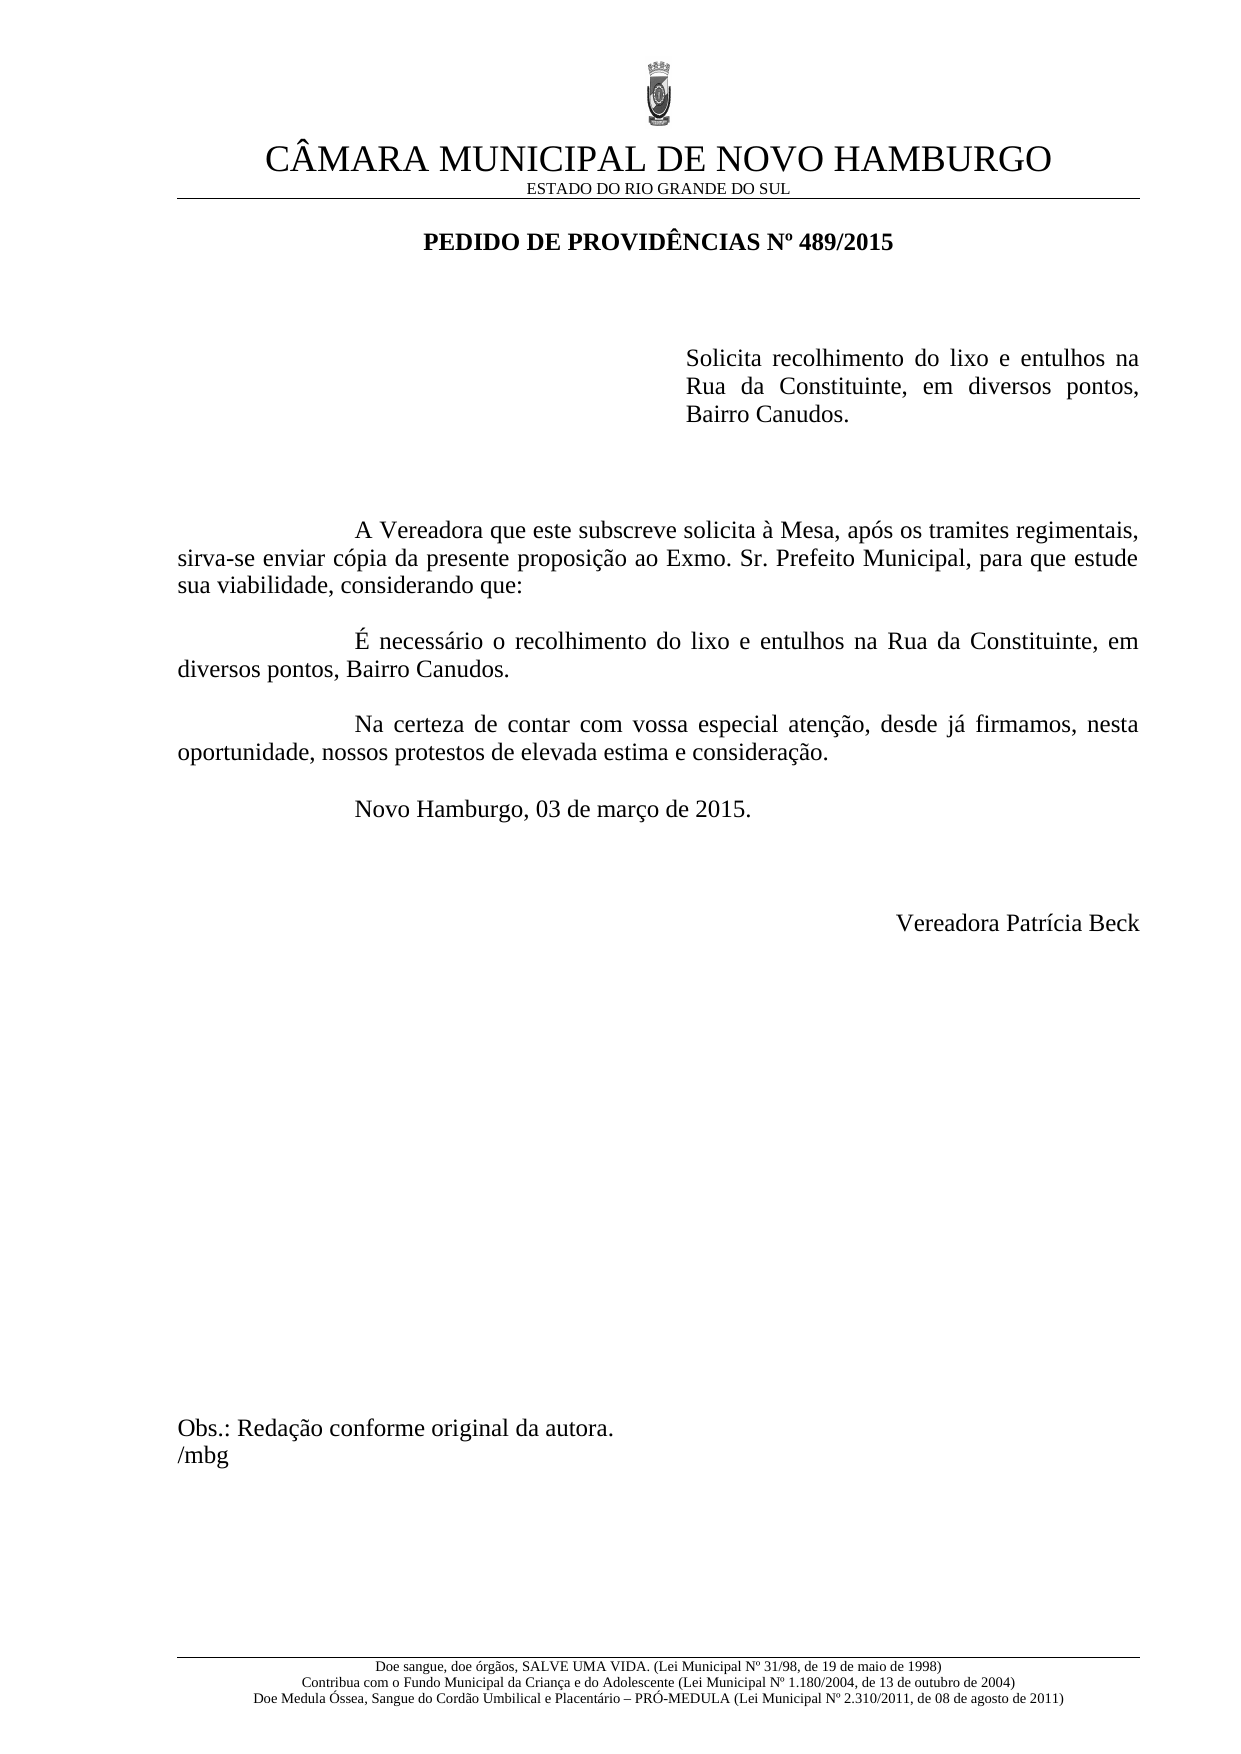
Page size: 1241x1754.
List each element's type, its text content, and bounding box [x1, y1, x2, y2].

text A Vereadora que este subscreve solicita à Mesa, após os tramites regimentais, sirva-se enviar cópia da presente proposição ao Exmo. Sr. Prefeito Municipal, para que estude sua viabilidade, considerando que: [177, 516, 1140, 599]
text Novo Hamburgo, 03 de março de 2015. [177, 795, 1140, 823]
text É necessário o recolhimento do lixo e entulhos na Rua da Constituinte, em diversos pontos, Bairro Canudos. [177, 627, 1140, 682]
text Solicita recolhimento do lixo e entulhos na Rua da Constituinte, em diversos pontos, Bairro Canudos. [686, 344, 1140, 428]
text Vereadora Patrícia Beck [177, 909, 1140, 937]
text /mbg [177, 1441, 1140, 1469]
text Obs.: Redação conforme original da autora. [177, 1414, 1140, 1441]
text PEDIDO DE PROVIDÊNCIAS Nº 489/2015 [177, 228, 1140, 256]
text Na certeza de contar com vossa especial atenção, desde já firmamos, nesta oportunidade, nossos protestos de elevada estima e consideração. [177, 710, 1140, 766]
